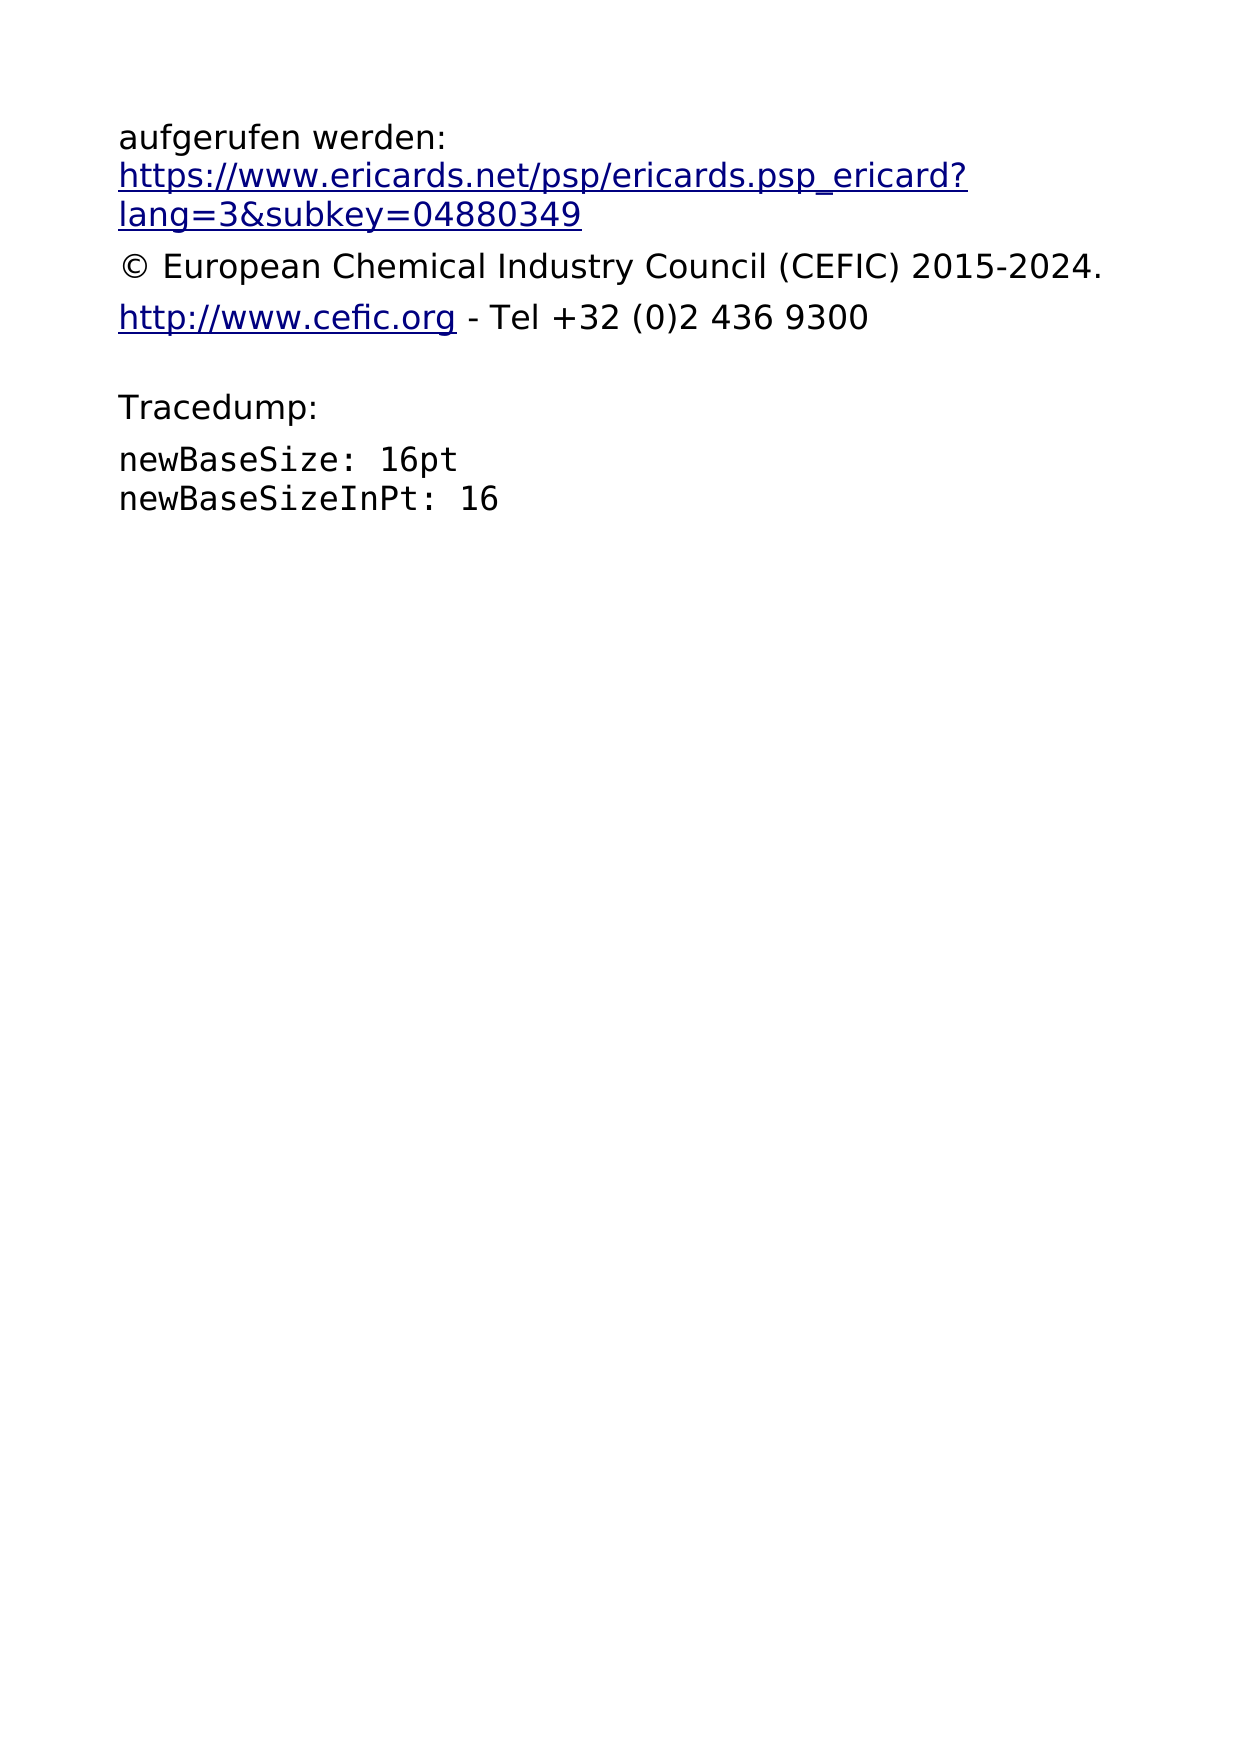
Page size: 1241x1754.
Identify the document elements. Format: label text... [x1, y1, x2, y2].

text © European Chemical Industry Council (CEFIC) 2015-2024. [118, 247, 1122, 286]
text aufgerufen werden: https://www.ericards.net/psp/ericards.psp_ericard?lang=3&subkey=04880349 [118, 118, 1122, 235]
text http://www.cefic.org - Tel +32 (0)2 436 9300 [118, 298, 1122, 337]
text newBaseSize: 16pt newBaseSizeInPt: 16 [118, 440, 1122, 518]
text Tracedump: [118, 350, 1122, 428]
